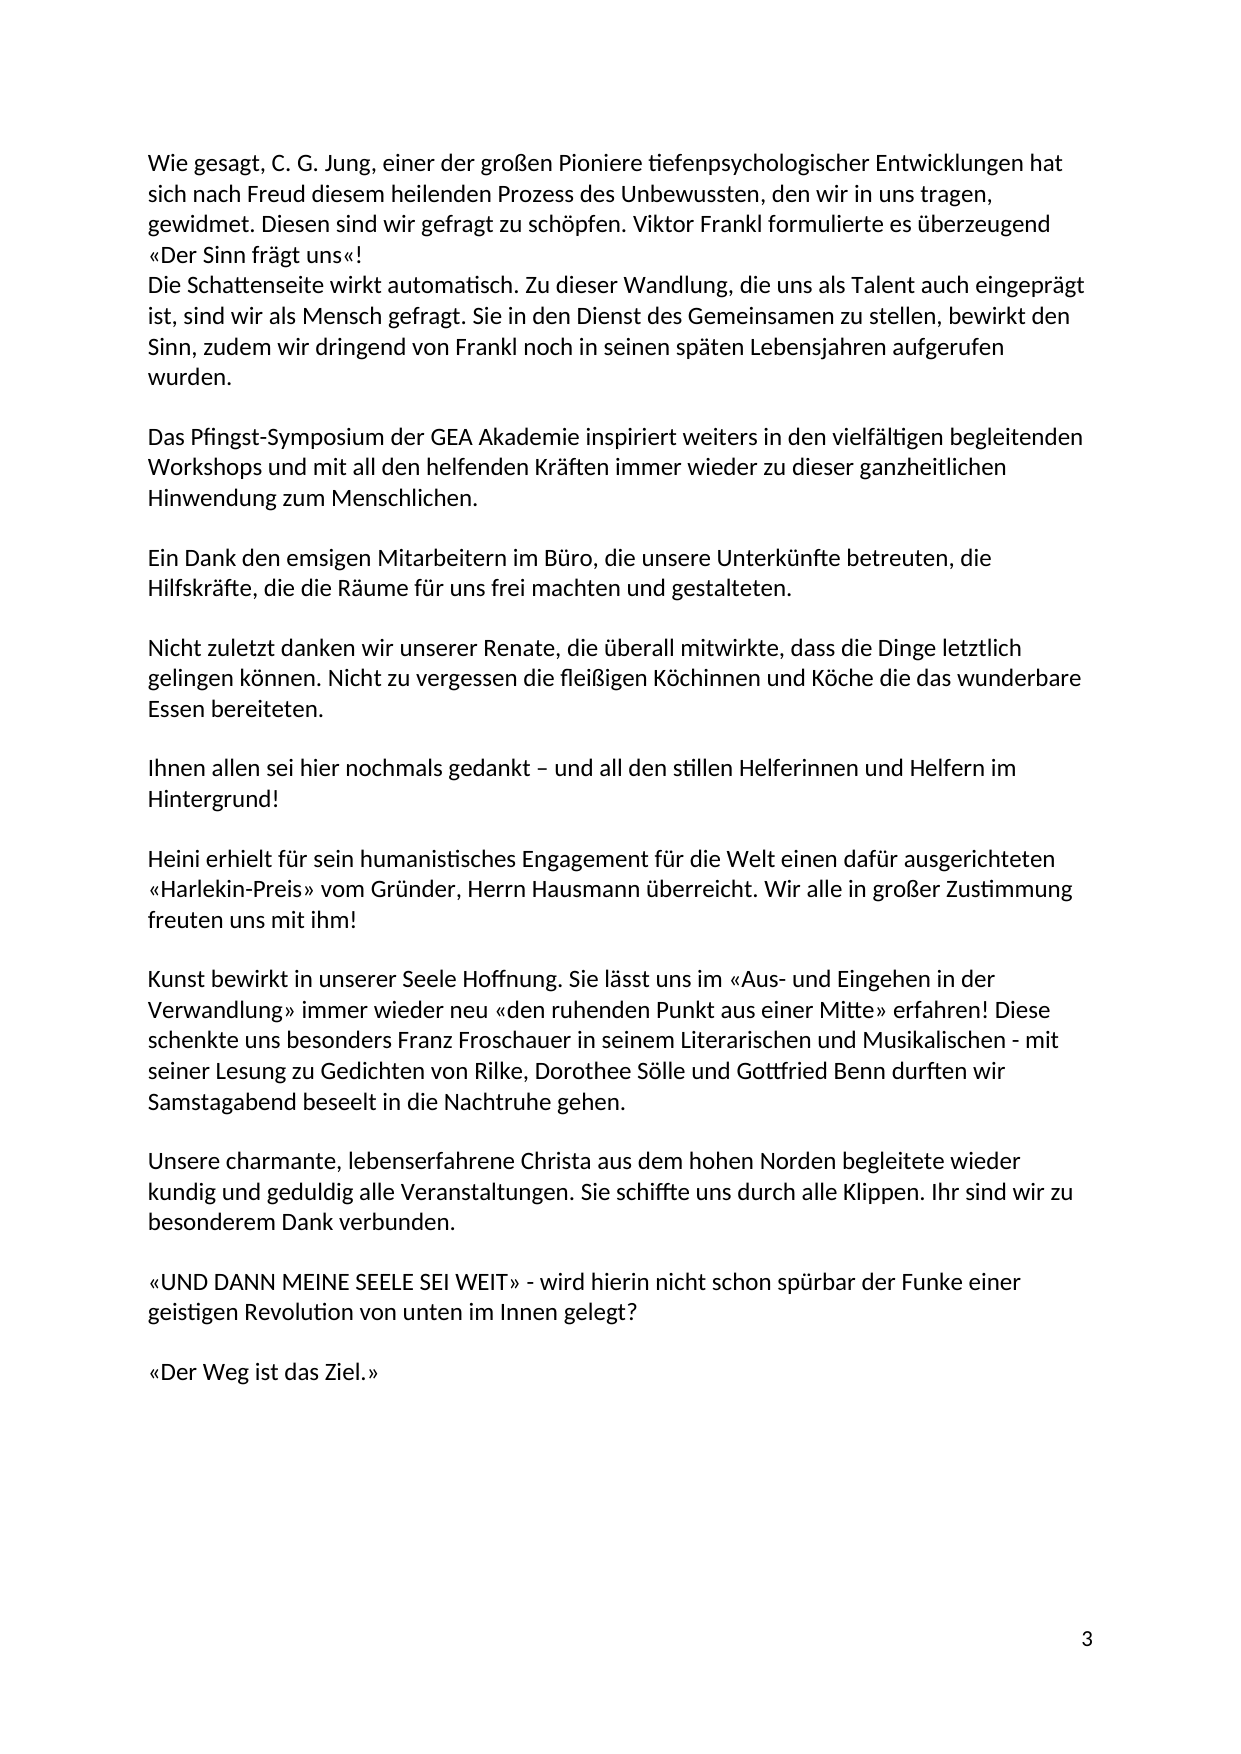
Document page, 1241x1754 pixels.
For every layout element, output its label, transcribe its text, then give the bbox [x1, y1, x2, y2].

text Das Pfingst-Symposium der GEA Akademie inspiriert weiters in den vielfältigen begleitenden Workshops und mit all den helfenden Kräften immer wieder zu dieser ganzheitlichen Hinwendung zum Menschlichen. [148, 421, 1093, 512]
text «UND DANN MEINE SEELE SEI WEIT» - wird hierin nicht schon spürbar der Funke einer geistigen Revolution von unten im Innen gelegt? [148, 1266, 1093, 1327]
text Nicht zuletzt danken wir unserer Renate, die überall mitwirkte, dass die Dinge letztlich gelingen können. Nicht zu vergessen die fleißigen Köchinnen und Köche die das wunderbare Essen bereiteten. [148, 632, 1093, 723]
text Ein Dank den emsigen Mitarbeitern im Büro, die unsere Unterkünfte betreuten, die Hilfskräfte, die die Räume für uns frei machten und gestalteten. [148, 542, 1093, 603]
text Wie gesagt, C. G. Jung, einer der großen Pioniere tiefenpsychologischer Entwicklungen hat sich nach Freud diesem heilenden Prozess des Unbewussten, den wir in uns tragen, gewidmet. Diesen sind wir gefragt zu schöpfen. Viktor Frankl formulierte es überzeugend «Der Sinn frägt uns«! Die Schattenseite wirkt automatisch. Zu dieser Wandlung, die uns als Talent auch eingeprägt ist, sind wir als Mensch gefragt. Sie in den Dienst des Gemeinsamen zu stellen, bewirkt den Sinn, zudem wir dringend von Frankl noch in seinen späten Lebensjahren aufgerufen wurden. [148, 148, 1093, 392]
text Ihnen allen sei hier nochmals gedankt – und all den stillen Helferinnen und Helfern im Hintergrund! [148, 753, 1093, 814]
text Kunst bewirkt in unserer Seele Hoffnung. Sie lässt uns im «Aus- und Eingehen in der Verwandlung» immer wieder neu «den ruhenden Punkt aus einer Mitte» erfahren! Diese schenkte uns besonders Franz Froschauer in seinem Literarischen und Musikalischen - mit seiner Lesung zu Gedichten von Rilke, Dorothee Sölle und Gottfried Benn durften wir Samstagabend beseelt in die Nachtruhe gehen. [148, 963, 1093, 1116]
text «Der Weg ist das Ziel.» [148, 1356, 1093, 1387]
text Heini erhielt für sein humanistisches Engagement für die Welt einen dafür ausgerichteten «Harlekin-Preis» vom Gründer, Herrn Hausmann überreicht. Wir alle in großer Zustimmung freuten uns mit ihm! [148, 843, 1093, 934]
text Unsere charmante, lebenserfahrene Christa aus dem hohen Norden begleitete wieder kundig und geduldig alle Veranstaltungen. Sie schiffte uns durch alle Klippen. Ihr sind wir zu besonderem Dank verbunden. [148, 1145, 1093, 1237]
